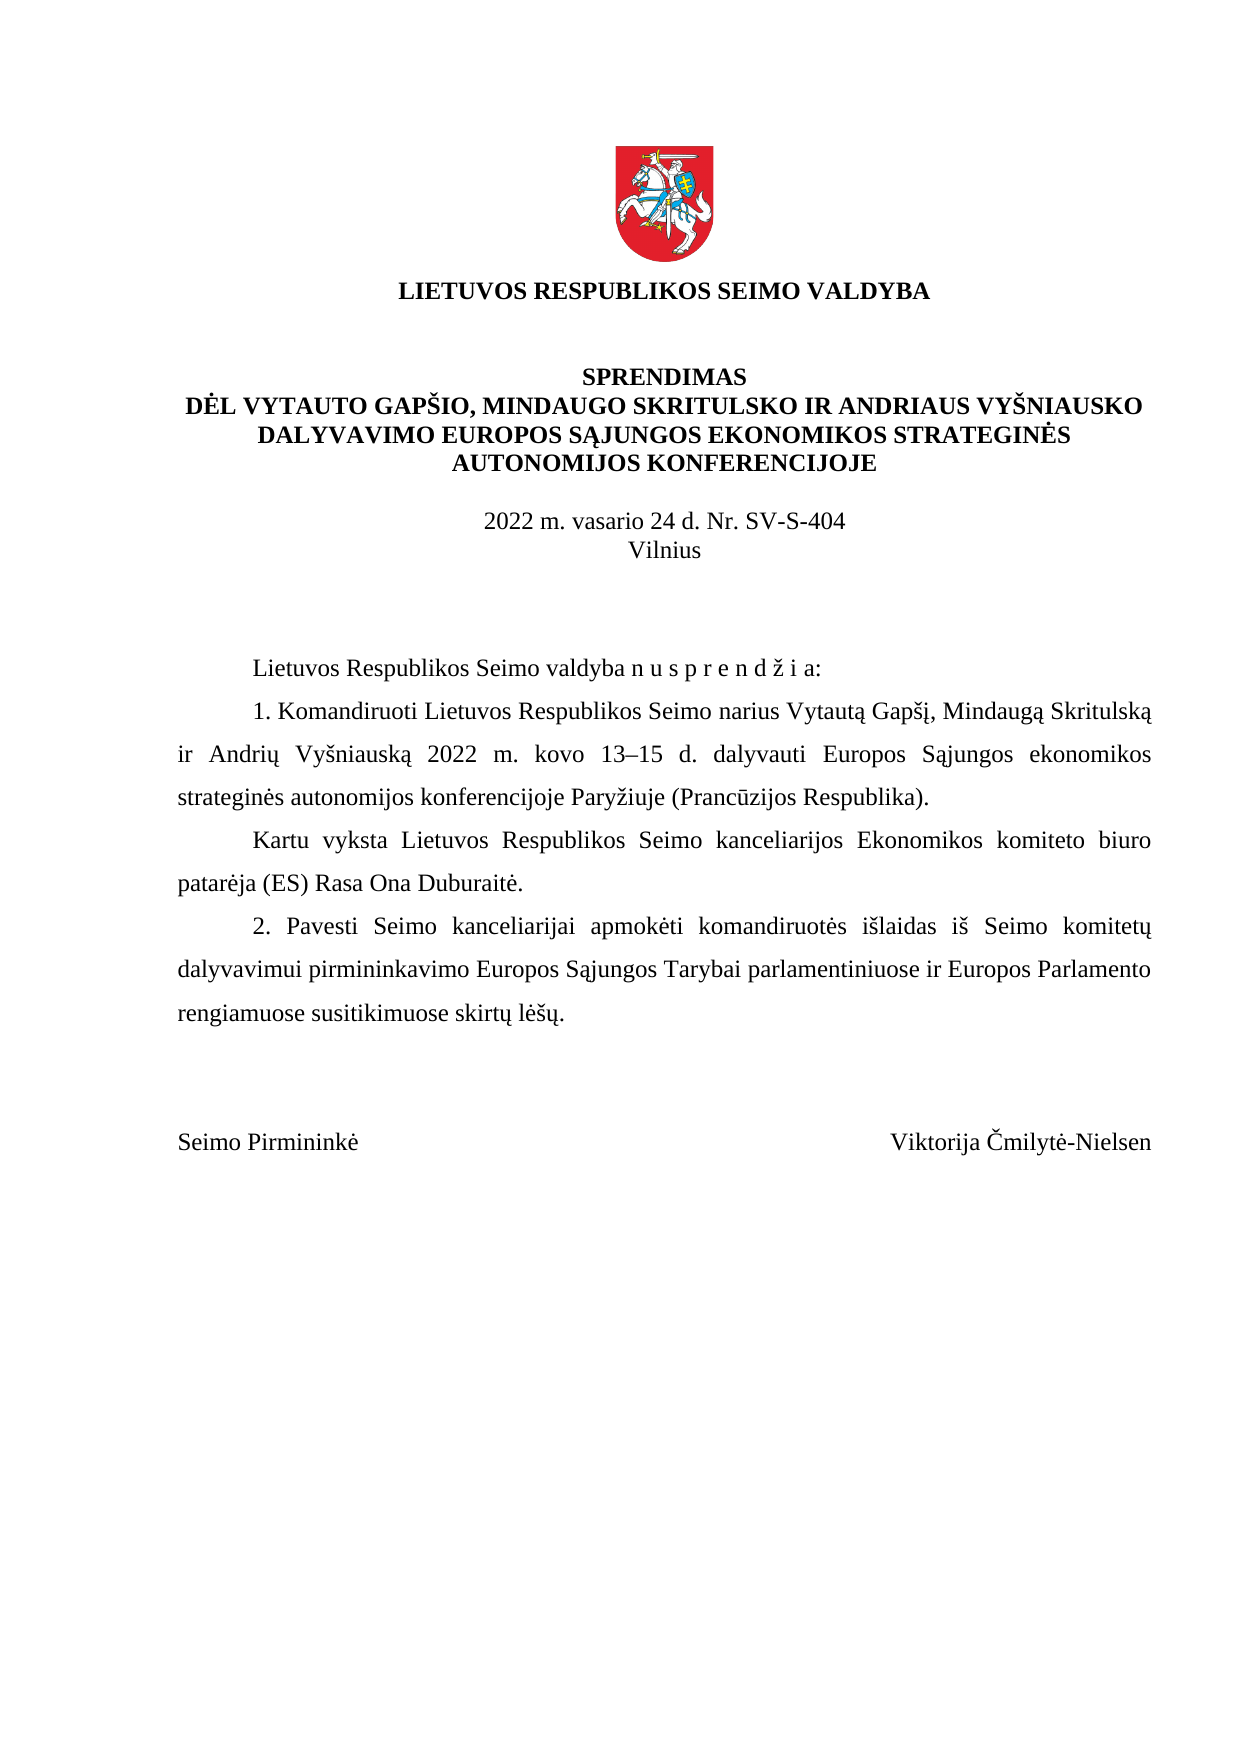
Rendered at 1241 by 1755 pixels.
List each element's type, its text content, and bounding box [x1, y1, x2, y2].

text Lietuvos Respublikos Seimo valdyba nusprendžia: [177, 653, 1152, 681]
text Vilnius [177, 535, 1152, 563]
text Seimo Pirmininkė Viktorija Čmilytė-Nielsen [177, 1127, 1152, 1156]
text 1. Komandiruoti Lietuvos Respublikos Seimo narius Vytautą Gapšį, Mindaugą Skritulską ir Andrių Vyšniauską 2022 m. kovo 13–15 d. dalyvauti Europos Sąjungos ekonomikos strateginės autonomijos konferencijoje Paryžiuje (Prancūzijos Respublika). [177, 696, 1152, 811]
text DĖL VYTAUTO GAPŠIO, MINDAUGO SKRITULSKO IR ANDRIAUS VYŠNIAUSKO DALYVAVIMO EUROPOS SĄJUNGOS EKONOMIKOS STRATEGINĖS AUTONOMIJOS KONFERENCIJOJE [177, 391, 1152, 477]
text 2. Pavesti Seimo kanceliarijai apmokėti komandiruotės išlaidas iš Seimo komitetų dalyvavimui pirmininkavimo Europos Sąjungos Tarybai parlamentiniuose ir Europos Parlamento rengiamuose susitikimuose skirtų lėšų. [177, 911, 1152, 1026]
text 2022 m. vasario 24 d. Nr. SV-S-404 [177, 506, 1152, 535]
text SPRENDIMAS [177, 362, 1152, 391]
text Kartu vyksta Lietuvos Respublikos Seimo kanceliarijos Ekonomikos komiteto biuro patarėja (ES) Rasa Ona Duburaitė. [177, 825, 1152, 897]
text LIETUVOS RESPUBLIKOS SEIMO VALDYBA [177, 276, 1152, 305]
